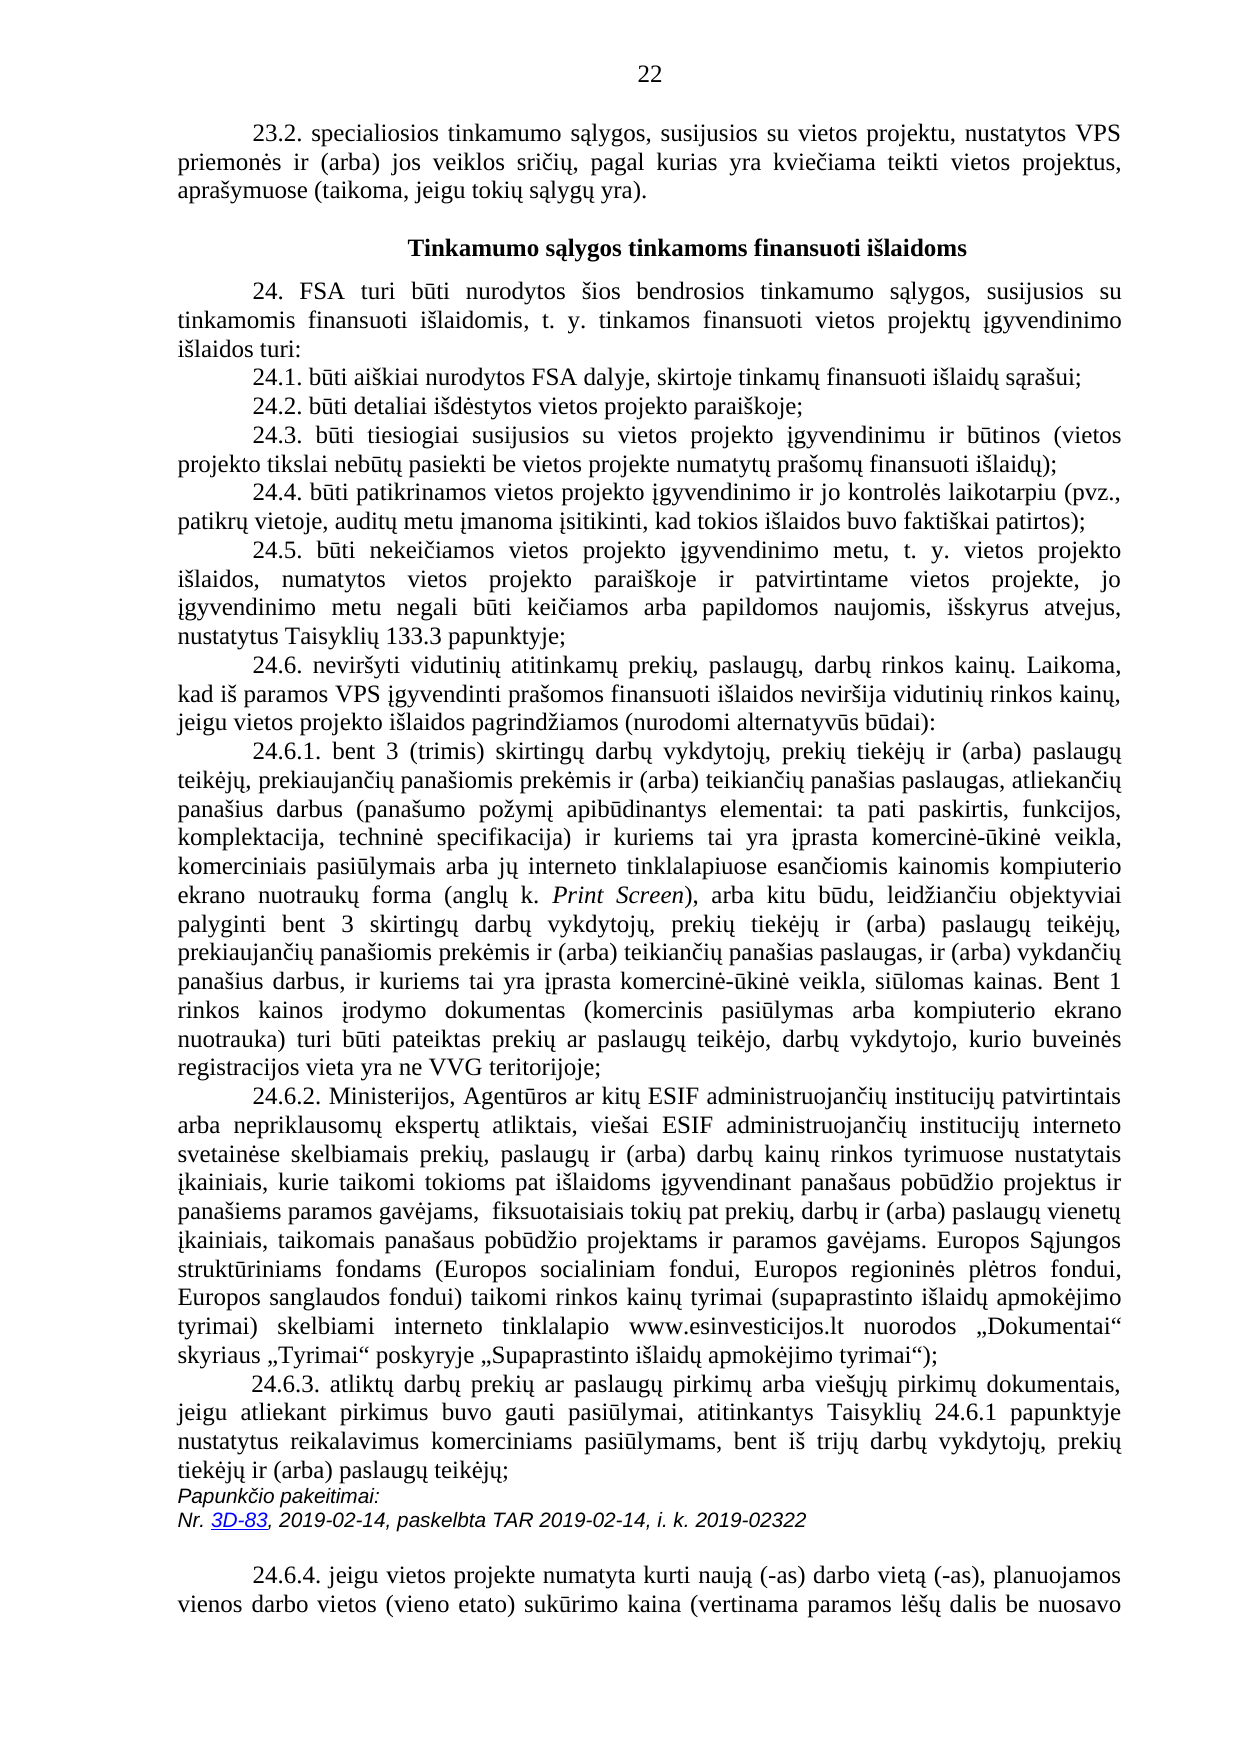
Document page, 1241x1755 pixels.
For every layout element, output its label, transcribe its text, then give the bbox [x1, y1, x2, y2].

text 24.5. būti nekeičiamos vietos projekto įgyvendinimo metu, t. y. vietos projekto išlaidos, numatytos vietos projekto paraiškoje ir patvirtintame vietos projekte, jo įgyvendinimo metu negali būti keičiamos arba papildomos naujomis, išskyrus atvejus, nustatytus Taisyklių 133.3 papunktyje; [177, 535, 1122, 650]
text 24.3. būti tiesiogiai susijusios su vietos projekto įgyvendinimu ir būtinos (vietos projekto tikslai nebūtų pasiekti be vietos projekte numatytų prašomų finansuoti išlaidų); [177, 420, 1122, 477]
text 24.2. būti detaliai išdėstytos vietos projekto paraiškoje; [177, 391, 1122, 420]
text 24.4. būti patikrinamos vietos projekto įgyvendinimo ir jo kontrolės laikotarpiu (pvz., patikrų vietoje, auditų metu įmanoma įsitikinti, kad tokios išlaidos buvo faktiškai patirtos); [177, 477, 1122, 535]
text 24.6. neviršyti vidutinių atitinkamų prekių, paslaugų, darbų rinkos kainų. Laikoma, kad iš paramos VPS įgyvendinti prašomos finansuoti išlaidos neviršija vidutinių rinkos kainų, jeigu vietos projekto išlaidos pagrindžiamos (nurodomi alternatyvūs būdai): [177, 650, 1122, 736]
text 24.1. būti aiškiai nurodytos FSA dalyje, skirtoje tinkamų finansuoti išlaidų sąrašui; [177, 362, 1122, 391]
text 24.6.3. atliktų darbų prekių ar paslaugų pirkimų arba viešųjų pirkimų dokumentais, jeigu atliekant pirkimus buvo gauti pasiūlymai, atitinkantys Taisyklių 24.6.1 papunktyje nustatytus reikalavimus komerciniams pasiūlymams, bent iš trijų darbų vykdytojų, prekių tiekėjų ir (arba) paslaugų teikėjų; [177, 1369, 1122, 1484]
text 24.6.1. bent 3 (trimis) skirtingų darbų vykdytojų, prekių tiekėjų ir (arba) paslaugų teikėjų, prekiaujančių panašiomis prekėmis ir (arba) teikiančių panašias paslaugas, atliekančių panašius darbus (panašumo požymį apibūdinantys elementai: ta pati paskirtis, funkcijos, komplektacija, techninė specifikacija) ir kuriems tai yra įprasta komercinė-ūkinė veikla, komerciniais pasiūlymais arba jų interneto tinklalapiuose esančiomis kainomis kompiuterio ekrano nuotraukų forma (anglų k. Print Screen), arba kitu būdu, leidžiančiu objektyviai palyginti bent 3 skirtingų darbų vykdytojų, prekių tiekėjų ir (arba) paslaugų teikėjų, prekiaujančių panašiomis prekėmis ir (arba) teikiančių panašias paslaugas, ir (arba) vykdančių panašius darbus, ir kuriems tai yra įprasta komercinė-ūkinė veikla, siūlomas kainas. Bent 1 rinkos kainos įrodymo dokumentas (komercinis pasiūlymas arba kompiuterio ekrano nuotrauka) turi būti pateiktas prekių ar paslaugų teikėjo, darbų vykdytojo, kurio buveinės registracijos vieta yra ne VVG teritorijoje; [177, 736, 1122, 1081]
text 24.6.2. Ministerijos, Agentūros ar kitų ESIF administruojančių institucijų patvirtintais arba nepriklausomų ekspertų atliktais, viešai ESIF administruojančių institucijų interneto svetainėse skelbiamais prekių, paslaugų ir (arba) darbų kainų rinkos tyrimuose nustatytais įkainiais, kurie taikomi tokioms pat išlaidoms įgyvendinant panašaus pobūdžio projektus ir panašiems paramos gavėjams, fiksuotaisiais tokių pat prekių, darbų ir (arba) paslaugų vienetų įkainiais, taikomais panašaus pobūdžio projektams ir paramos gavėjams. Europos Sąjungos struktūriniams fondams (Europos socialiniam fondui, Europos regioninės plėtros fondui, Europos sanglaudos fondui) taikomi rinkos kainų tyrimai (supaprastinto išlaidų apmokėjimo tyrimai) skelbiami interneto tinklalapio www.esinvesticijos.lt nuorodos „Dokumentai“ skyriaus „Tyrimai“ poskyryje „Supaprastinto išlaidų apmokėjimo tyrimai“); [177, 1081, 1122, 1369]
text Nr. 3D-83, 2019-02-14, paskelbta TAR 2019-02-14, i. k. 2019-02322 [177, 1508, 1122, 1532]
text Papunkčio pakeitimai: [177, 1484, 1122, 1508]
text Tinkamumo sąlygos tinkamoms finansuoti išlaidoms [177, 233, 1122, 262]
text 24.6.4. jeigu vietos projekte numatyta kurti naują (-as) darbo vietą (-as), planuojamos vienos darbo vietos (vieno etato) sukūrimo kaina (vertinama paramos lėšų dalis be nuosavo [177, 1560, 1122, 1618]
text 24. FSA turi būti nurodytos šios bendrosios tinkamumo sąlygos, susijusios su tinkamomis finansuoti išlaidomis, t. y. tinkamos finansuoti vietos projektų įgyvendinimo išlaidos turi: [177, 276, 1122, 362]
text 23.2. specialiosios tinkamumo sąlygos, susijusios su vietos projektu, nustatytos VPS priemonės ir (arba) jos veiklos sričių, pagal kurias yra kviečiama teikti vietos projektus, aprašymuose (taikoma, jeigu tokių sąlygų yra). [177, 118, 1122, 204]
